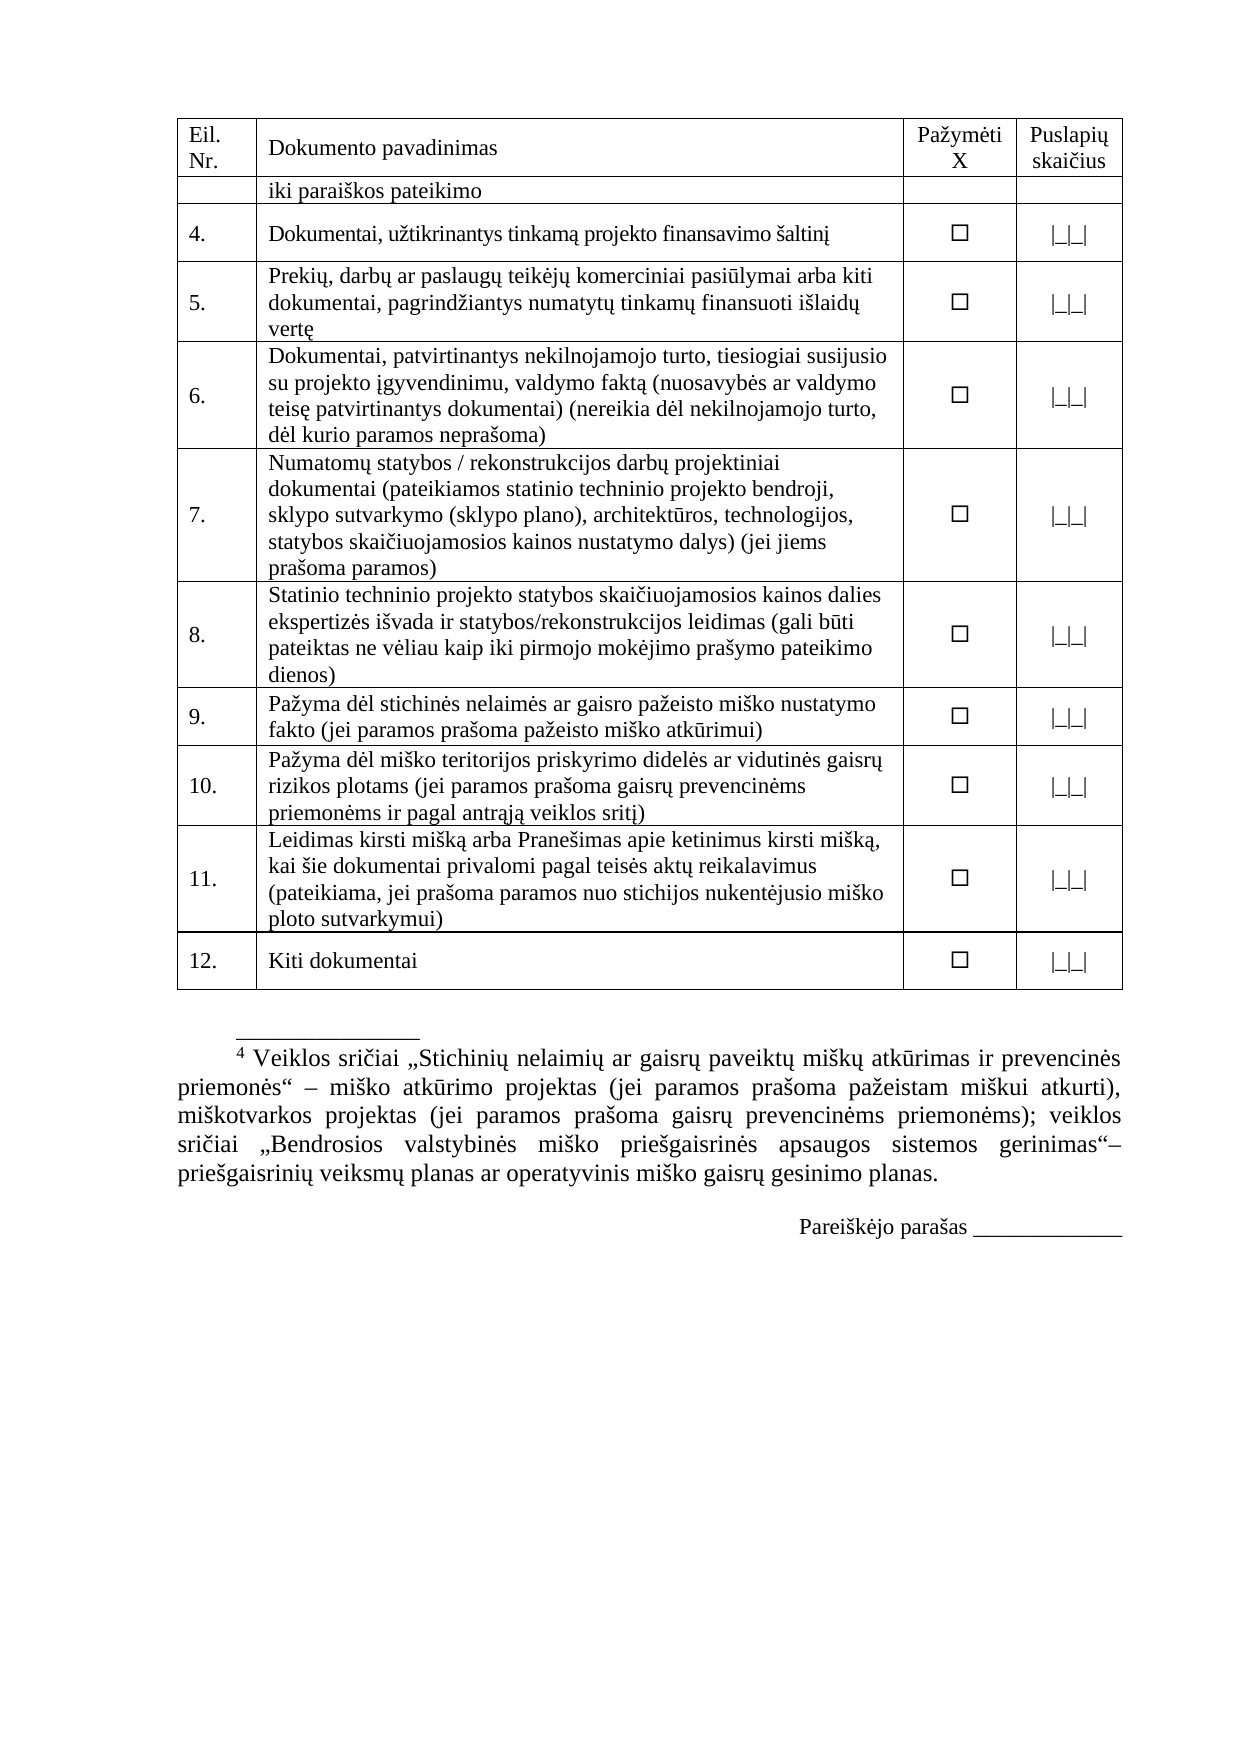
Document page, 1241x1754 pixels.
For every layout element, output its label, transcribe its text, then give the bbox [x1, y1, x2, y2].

table_cell Pažyma dėl stichinės nelaimės ar gaisro pažeisto miško nustatymo fakto (jei paramos prašoma pažeisto miško atkūrimui) [257, 688, 903, 745]
table_cell Dokumentai, patvirtinantys nekilnojamojo turto, tiesiogiai susijusio su projekto įgyvendinimu, valdymo faktą (nuosavybės ar valdymo teisę patvirtinantys dokumentai) (nereikia dėl nekilnojamojo turto, dėl kurio paramos neprašoma) [257, 342, 903, 448]
table_cell [] [904, 826, 1016, 931]
table_cell [] [904, 342, 1016, 448]
table_cell Kiti dokumentai [257, 933, 903, 989]
table_cell |_|_| [1017, 826, 1122, 931]
table_cell 7. [178, 449, 256, 581]
table_cell Dokumentai, užtikrinantys tinkamą projekto finansavimo šaltinį [257, 204, 903, 261]
table_cell [178, 177, 256, 203]
table_cell |_|_| [1017, 582, 1122, 687]
table_cell [] [904, 177, 1016, 203]
table_cell 11. [178, 826, 256, 931]
table_cell [] [904, 262, 1016, 341]
table_cell |_|_| [1017, 933, 1122, 989]
table_cell 6. [178, 342, 256, 448]
table_header Puslapių skaičius [1017, 119, 1122, 176]
table_cell |_|_| [1017, 449, 1122, 581]
table_header Eil. Nr. [178, 119, 256, 176]
table_cell [] [904, 746, 1016, 825]
table_cell Leidimas kirsti mišką arba Pranešimas apie ketinimus kirsti mišką, kai šie dokumentai privalomi pagal teisės aktų reikalavimus (pateikiama, jei prašoma paramos nuo stichijos nukentėjusio miško ploto sutvarkymui) [257, 826, 903, 931]
table_cell [] [904, 688, 1016, 745]
table_cell 10. [178, 746, 256, 825]
table_cell |_|_| [1017, 262, 1122, 341]
table_cell 8. [178, 582, 256, 687]
table_cell Pažyma dėl miško teritorijos priskyrimo didelės ar vidutinės gaisrų rizikos plotams (jei paramos prašoma gaisrų prevencinėms priemonėms ir pagal antrąją veiklos sritį) [257, 746, 903, 825]
table_cell [] [904, 933, 1016, 989]
table_header Pažymėti X [904, 119, 1016, 176]
table_cell [1017, 177, 1122, 203]
table_header Dokumento pavadinimas [257, 119, 903, 176]
table_cell [] [904, 449, 1016, 581]
table_cell Prekių, darbų ar paslaugų teikėjų komerciniai pasiūlymai arba kiti dokumentai, pagrindžiantys numatytų tinkamų finansuoti išlaidų vertę [257, 262, 903, 341]
table_cell [] [904, 204, 1016, 261]
table_cell [] [904, 582, 1016, 687]
table_cell 5. [178, 262, 256, 341]
table_cell 12. [178, 933, 256, 989]
text Pareiškėjo parašas _____________ [177, 1213, 1122, 1239]
table_cell Statinio techninio projekto statybos skaičiuojamosios kainos dalies ekspertizės išvada ir statybos/rekonstrukcijos leidimas (gali būti pateiktas ne vėliau kaip iki pirmojo mokėjimo prašymo pateikimo dienos) [257, 582, 903, 687]
text 4 Veiklos sričiai „Stichinių nelaimių ar gaisrų paveiktų miškų atkūrimas ir prevencinės priemonės“ – miško atkūrimo projektas (jei paramos prašoma pažeistam miškui atkurti), miškotvarkos projektas (jei paramos prašoma gaisrų prevencinėms priemonėms); veiklos sričiai „Bendrosios valstybinės miško priešgaisrinės apsaugos sistemos gerinimas“– priešgaisrinių veiksmų planas ar operatyvinis miško gaisrų gesinimo planas. [177, 1043, 1122, 1187]
table_cell |_|_| [1017, 342, 1122, 448]
table_cell 9. [178, 688, 256, 745]
table_cell |_|_| [1017, 688, 1122, 745]
table_cell |_|_| [1017, 204, 1122, 261]
text ________________ [177, 1017, 1122, 1043]
table_cell iki paraiškos pateikimo [257, 177, 903, 203]
table_cell 4. [178, 204, 256, 261]
table_cell |_|_| [1017, 746, 1122, 825]
table_cell Numatomų statybos / rekonstrukcijos darbų projektiniai dokumentai (pateikiamos statinio techninio projekto bendroji, sklypo sutvarkymo (sklypo plano), architektūros, technologijos, statybos skaičiuojamosios kainos nustatymo dalys) (jei jiems prašoma paramos) [257, 449, 903, 581]
